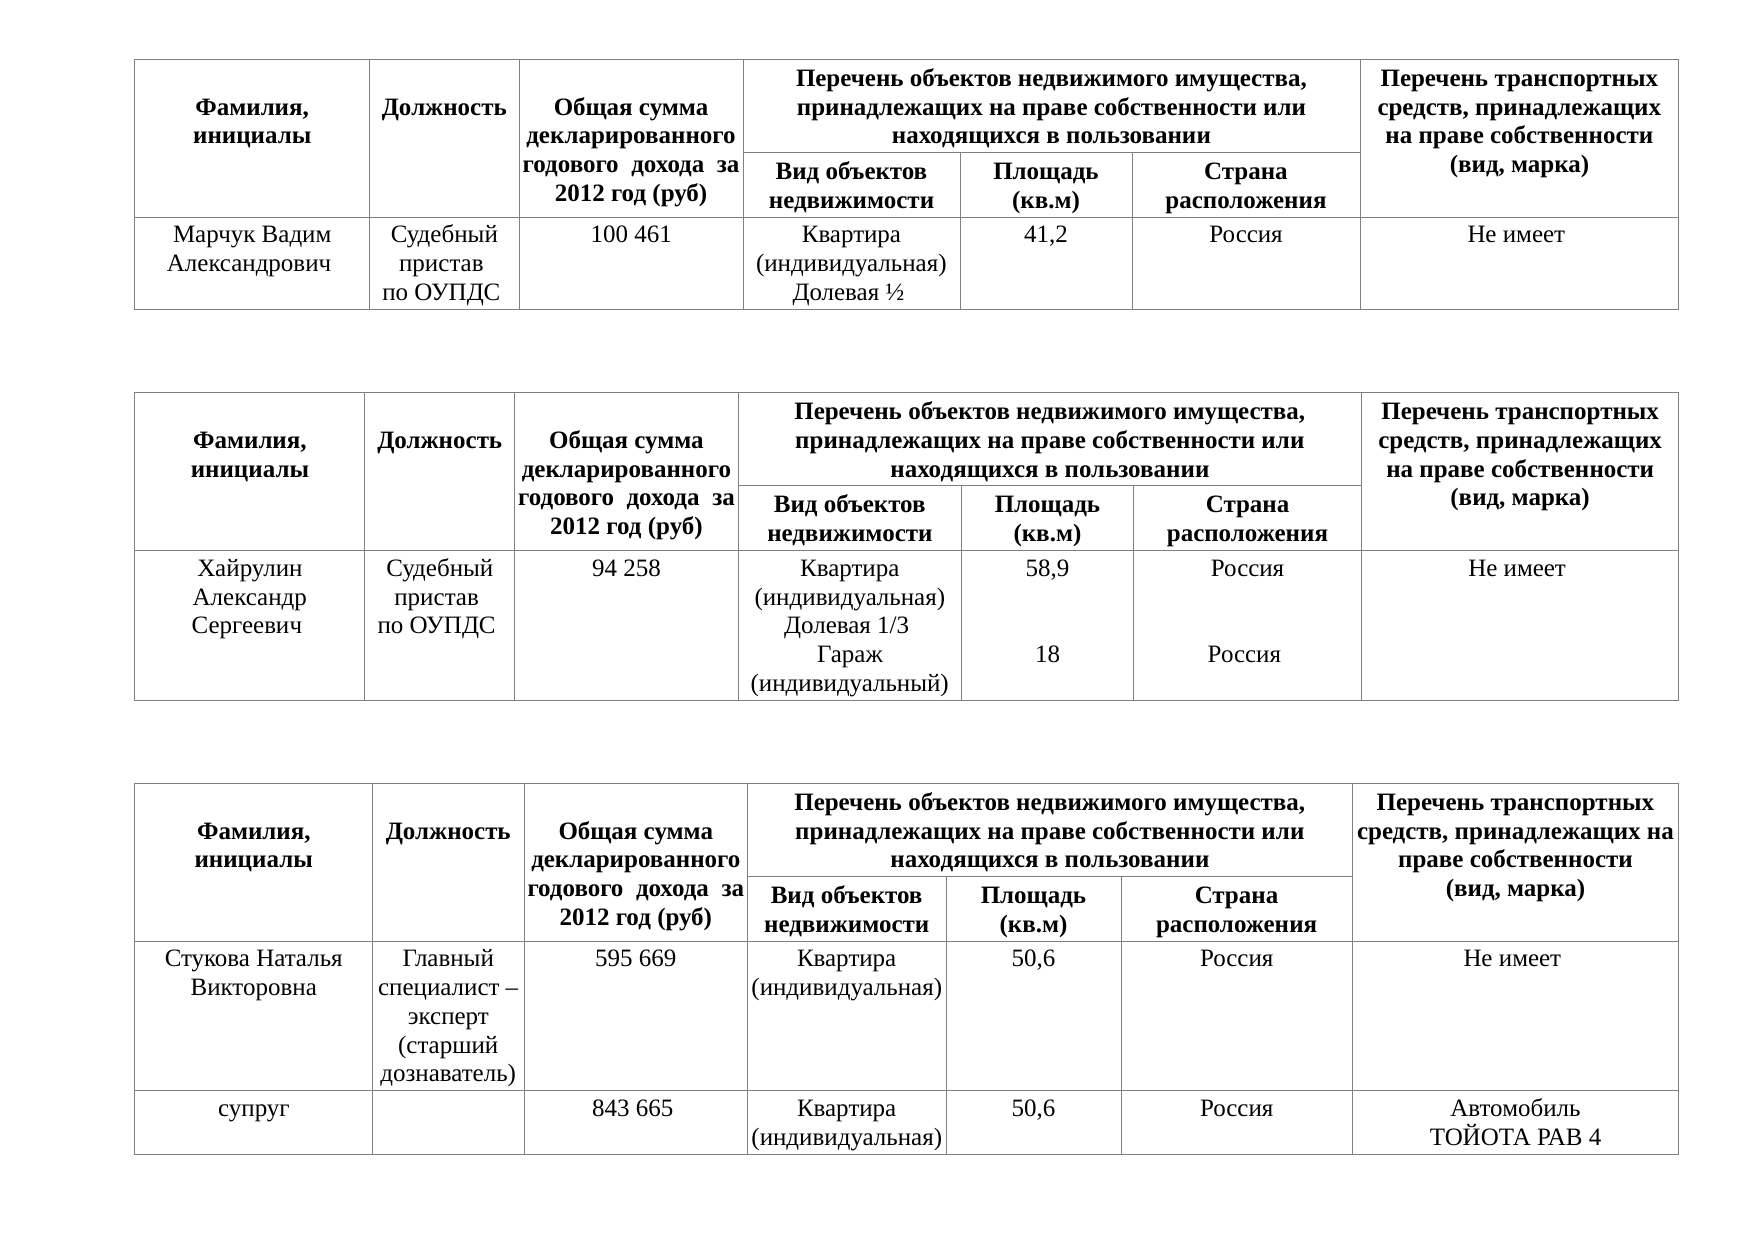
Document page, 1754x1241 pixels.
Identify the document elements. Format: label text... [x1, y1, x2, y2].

table_header Перечень объектов недвижимого имущества, принадлежащих на праве собственности или находящихся в пользовании [739, 393, 1361, 485]
table_cell Страна расположения [1133, 153, 1360, 217]
table_cell Площадь (кв.м) [947, 877, 1121, 941]
table_cell Вид объектов недвижимости [748, 877, 946, 941]
table_header Общая сумма декларированного годового дохода за 2012 год (руб) [515, 393, 738, 550]
table_cell 58,9 18 [962, 551, 1133, 699]
table_header Должность [365, 393, 514, 550]
table_header Фамилия, инициалы [135, 393, 364, 550]
table_cell 843 665 [525, 1091, 747, 1154]
table_header Фамилия, инициалы [135, 60, 369, 217]
table_cell 94 258 [515, 551, 738, 699]
table_header Перечень транспортных средств, принадлежащих на праве собственности (вид, марка) [1361, 60, 1678, 217]
table_cell Автомобиль ТОЙОТА РАВ 4 [1353, 1091, 1678, 1154]
table_cell Квартира (индивидуальная) Долевая ½ [744, 218, 960, 309]
table_header Перечень транспортных средств, принадлежащих на праве собственности (вид, марка) [1353, 784, 1678, 941]
table_header Общая сумма декларированного годового дохода за 2012 год (руб) [520, 60, 743, 217]
table_cell Квартира (индивидуальная) Долевая 1/3 Гараж (индивидуальный) [739, 551, 961, 699]
table_cell Не имеет [1353, 942, 1678, 1090]
table_cell Россия [1122, 1091, 1352, 1154]
table_header Должность [373, 784, 524, 941]
table_cell 41,2 [961, 218, 1132, 309]
table_cell Россия [1133, 218, 1360, 309]
table_cell Россия [1122, 942, 1352, 1090]
table_cell Судебный пристав по ОУПДС [365, 551, 514, 699]
table_cell Страна расположения [1122, 877, 1352, 941]
table_cell Главный специалист – эксперт (старший дознаватель) [373, 942, 524, 1090]
table_cell Не имеет [1361, 218, 1678, 309]
table_cell Площадь (кв.м) [961, 153, 1132, 217]
table_header Должность [370, 60, 519, 217]
table_header Перечень объектов недвижимого имущества, принадлежащих на праве собственности или находящихся в пользовании [748, 784, 1352, 876]
table_cell супруг [135, 1091, 372, 1154]
table_cell 50,6 [947, 942, 1121, 1090]
table_header Общая сумма декларированного годового дохода за 2012 год (руб) [525, 784, 747, 941]
table_cell [373, 1091, 524, 1154]
table_header Перечень объектов недвижимого имущества, принадлежащих на праве собственности или находящихся в пользовании [744, 60, 1360, 152]
table_cell Квартира (индивидуальная) [748, 1091, 946, 1154]
table_cell Вид объектов недвижимости [739, 486, 961, 550]
table_cell Судебный пристав по ОУПДС [370, 218, 519, 309]
table_cell Страна расположения [1134, 486, 1361, 550]
table_cell Хайрулин Александр Сергеевич [135, 551, 364, 699]
table_cell Стукова Наталья Викторовна [135, 942, 372, 1090]
table_header Перечень транспортных средств, принадлежащих на праве собственности (вид, марка) [1362, 393, 1678, 550]
table_cell 100 461 [520, 218, 743, 309]
table_cell Площадь (кв.м) [962, 486, 1133, 550]
table_header Фамилия, инициалы [135, 784, 372, 941]
table_cell Квартира (индивидуальная) [748, 942, 946, 1090]
table_cell 595 669 [525, 942, 747, 1090]
table_cell 50,6 [947, 1091, 1121, 1154]
table_cell Вид объектов недвижимости [744, 153, 960, 217]
table_cell Марчук Вадим Александрович [135, 218, 369, 309]
table_cell Россия Россия [1134, 551, 1361, 699]
table_cell Не имеет [1362, 551, 1678, 699]
